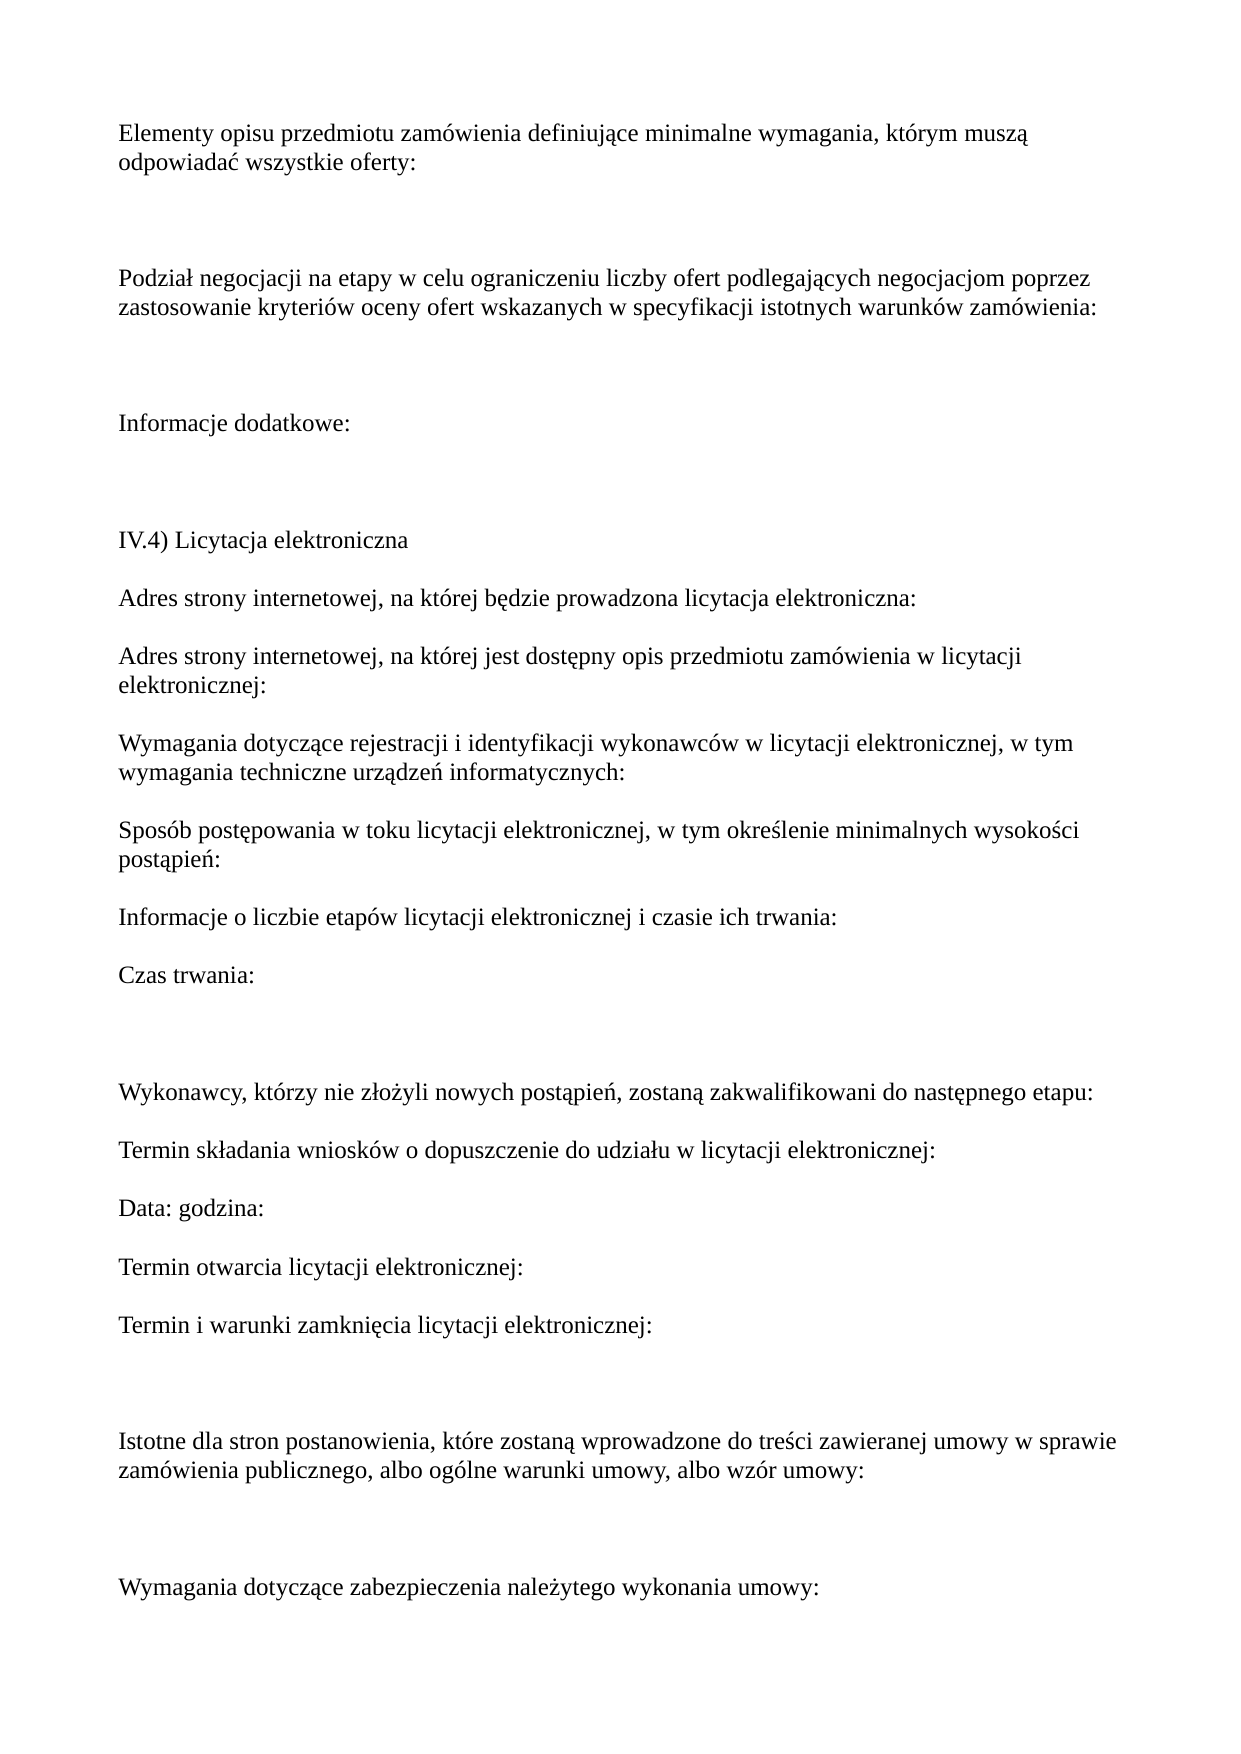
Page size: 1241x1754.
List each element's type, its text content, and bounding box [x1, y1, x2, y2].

text Termin składania wniosków o dopuszczenie do udziału w licytacji elektronicznej: [118, 1135, 1122, 1164]
text Istotne dla stron postanowienia, które zostaną wprowadzone do treści zawieranej umowy w sprawie zamówienia publicznego, albo ogólne warunki umowy, albo wzór umowy: [118, 1426, 1122, 1484]
text Informacje o liczbie etapów licytacji elektronicznej i czasie ich trwania: [118, 902, 1122, 931]
text Wykonawcy, którzy nie złożyli nowych postąpień, zostaną zakwalifikowani do następnego etapu: [118, 1077, 1122, 1106]
text Sposób postępowania w toku licytacji elektronicznej, w tym określenie minimalnych wysokości postąpień: [118, 815, 1122, 873]
text Informacje dodatkowe: [118, 408, 1122, 437]
text Termin otwarcia licytacji elektronicznej: [118, 1252, 1122, 1281]
text Podział negocjacji na etapy w celu ograniczeniu liczby ofert podlegających negocjacjom poprzez zastosowanie kryteriów oceny ofert wskazanych w specyfikacji istotnych warunków zamówienia: [118, 263, 1122, 321]
text Wymagania dotyczące rejestracji i identyfikacji wykonawców w licytacji elektronicznej, w tym wymagania techniczne urządzeń informatycznych: [118, 728, 1122, 786]
text Wymagania dotyczące zabezpieczenia należytego wykonania umowy: [118, 1572, 1122, 1600]
text Data: godzina: [118, 1193, 1122, 1222]
text IV.4) Licytacja elektroniczna [118, 525, 1122, 554]
text Adres strony internetowej, na której będzie prowadzona licytacja elektroniczna: [118, 583, 1122, 612]
text Czas trwania: [118, 961, 1122, 989]
text Elementy opisu przedmiotu zamówienia definiujące minimalne wymagania, którym muszą odpowiadać wszystkie oferty: [118, 118, 1122, 176]
text Termin i warunki zamknięcia licytacji elektronicznej: [118, 1310, 1122, 1339]
text Adres strony internetowej, na której jest dostępny opis przedmiotu zamówienia w licytacji elektronicznej: [118, 641, 1122, 699]
